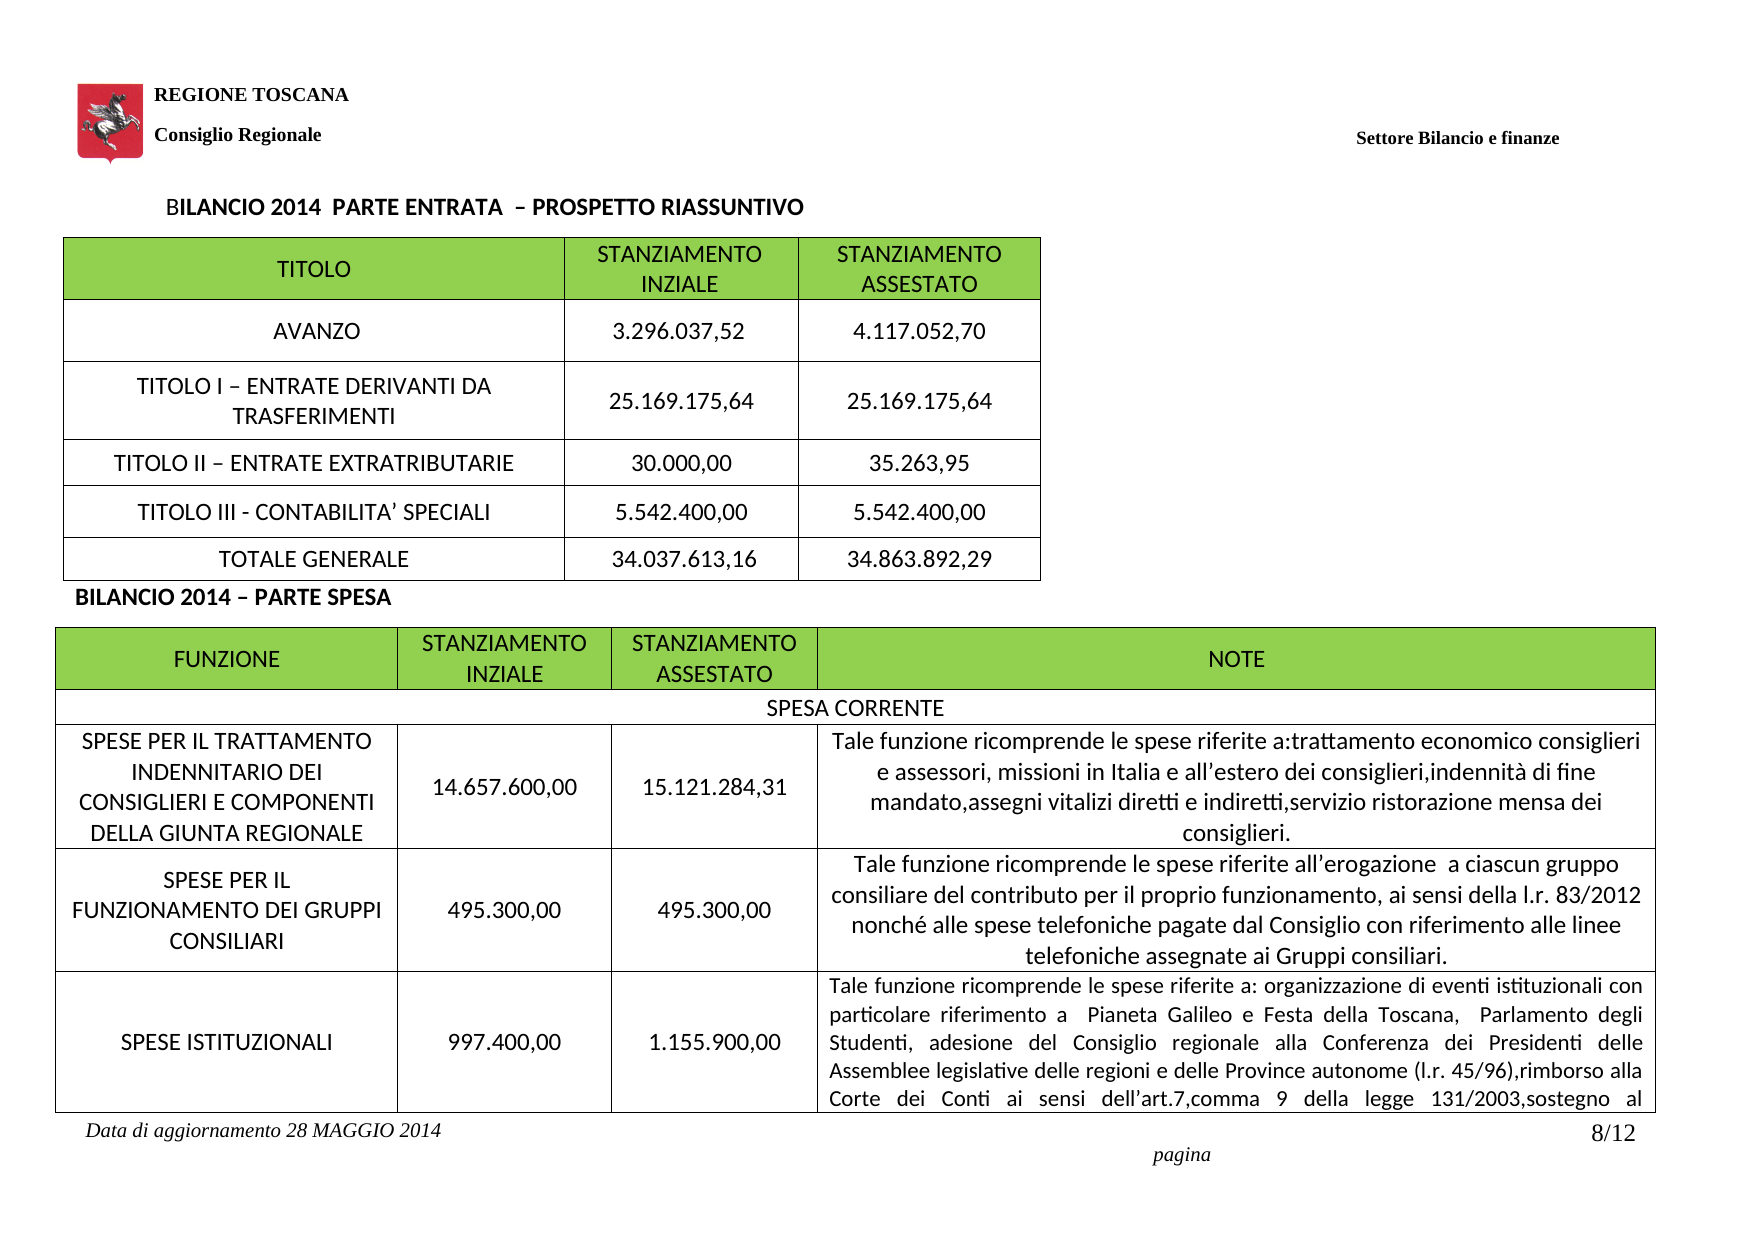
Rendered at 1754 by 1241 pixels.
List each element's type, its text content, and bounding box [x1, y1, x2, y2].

table_cell Tale funzione ricomprende le spese riferite a:trattamento economico consiglieri e assessori, missioni in Italia e all’estero dei consiglieri,indennità di fine mandato,assegni vitalizi diretti e indiretti,servizio ristorazione mensa dei consiglieri. [818, 725, 1655, 847]
table_header NOTE [818, 628, 1655, 689]
table_cell 3.296.037,52 [565, 300, 798, 361]
table_cell TITOLO I – ENTRATE DERIVANTI DA TRASFERIMENTI [64, 362, 564, 439]
table_header STANZIAMENTO INZIALE [398, 628, 611, 689]
table_cell 4.117.052,70 [799, 300, 1040, 361]
table_cell Tale funzione ricomprende le spese riferite a: organizzazione di eventi istituzionali con particolare riferimento a Pianeta Galileo e Festa della Toscana, Parlamento degli Studenti, adesione del Consiglio regionale alla Conferenza dei Presidenti delle Assemblee legislative delle regioni e delle Province autonome (l.r. 45/96),rimborso alla Corte dei Conti ai sensi dell’art.7,comma 9 della legge 131/2003,sostegno al [818, 972, 1655, 1112]
table_cell 5.542.400,00 [799, 486, 1040, 537]
table_cell SPESE ISTITUZIONALI [56, 972, 397, 1112]
table_cell TITOLO III - CONTABILITA’ SPECIALI [64, 486, 564, 537]
table_cell 1.155.900,00 [612, 972, 817, 1112]
table_cell TOTALE GENERALE [64, 538, 564, 580]
table_header STANZIAMENTO INZIALE [565, 238, 798, 299]
text BILANCIO 2014 – PARTE SPESA [75, 581, 1636, 611]
table_cell 34.037.613,16 [565, 538, 798, 580]
table_cell 25.169.175,64 [799, 362, 1040, 439]
table_cell 495.300,00 [612, 849, 817, 971]
table_cell AVANZO [64, 300, 564, 361]
table_cell SPESA CORRENTE [56, 690, 1655, 724]
table_cell 25.169.175,64 [565, 362, 798, 439]
table_cell SPESE PER IL TRATTAMENTO INDENNITARIO DEI CONSIGLIERI E COMPONENTI DELLA GIUNTA REGIONALE [56, 725, 397, 847]
table_cell 30.000,00 [565, 440, 798, 484]
table_header STANZIAMENTO ASSESTATO [612, 628, 817, 689]
table_header STANZIAMENTO ASSESTATO [799, 238, 1040, 299]
table_header FUNZIONE [56, 628, 397, 689]
table_header TITOLO [64, 238, 564, 299]
table_cell 35.263,95 [799, 440, 1040, 484]
table_cell TITOLO II – ENTRATE EXTRATRIBUTARIE [64, 440, 564, 484]
table_cell 495.300,00 [398, 849, 611, 971]
table_cell Tale funzione ricomprende le spese riferite all’erogazione a ciascun gruppo consiliare del contributo per il proprio funzionamento, ai sensi della l.r. 83/2012 nonché alle spese telefoniche pagate dal Consiglio con riferimento alle linee telefoniche assegnate ai Gruppi consiliari. [818, 849, 1655, 971]
table_cell 34.863.892,29 [799, 538, 1040, 580]
text BILANCIO 2014 PARTE ENTRATA – PROSPETTO RIASSUNTIVO [75, 191, 1636, 222]
table_cell SPESE PER IL FUNZIONAMENTO DEI GRUPPI CONSILIARI [56, 849, 397, 971]
table_cell 5.542.400,00 [565, 486, 798, 537]
table_cell 15.121.284,31 [612, 725, 817, 847]
table_cell 14.657.600,00 [398, 725, 611, 847]
table_cell 997.400,00 [398, 972, 611, 1112]
